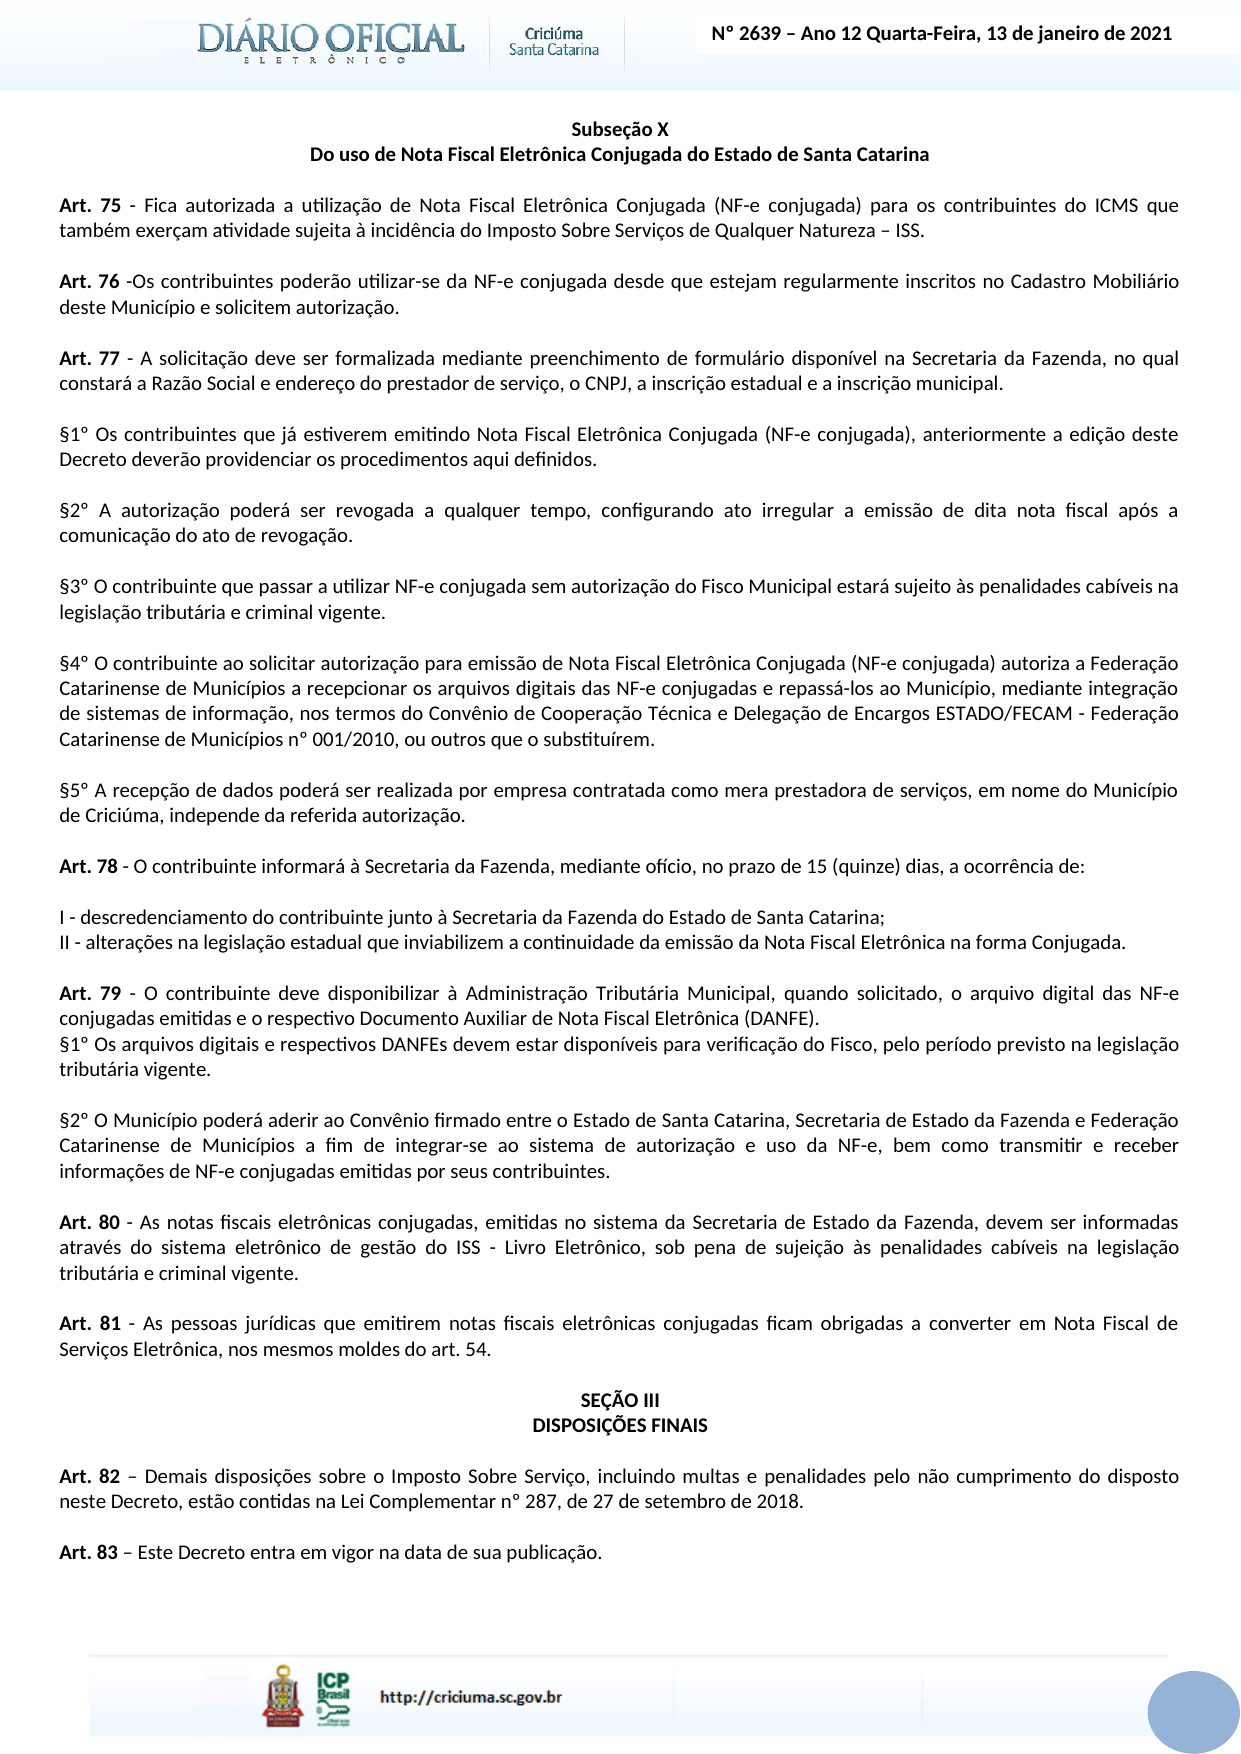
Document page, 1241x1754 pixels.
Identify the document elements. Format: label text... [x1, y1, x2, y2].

text Art. 80 - As notas fiscais eletrônicas conjugadas, emitidas no sistema da Secretaria de Estado da Fazenda, devem ser informadas através do sistema eletrônico de gestão do ISS - Livro Eletrônico, sob pena de sujeição às penalidades cabíveis na legislação tributária e criminal vigente. [59, 1209, 1181, 1285]
text DISPOSIÇÕES FINAIS [59, 1412, 1181, 1438]
text Art. 81 - As pessoas jurídicas que emitirem notas fiscais eletrônicas conjugadas ficam obrigadas a converter em Nota Fiscal de Serviços Eletrônica, nos mesmos moldes do art. 54. [59, 1311, 1181, 1361]
text Art. 76 -Os contribuintes poderão utilizar-se da NF-e conjugada desde que estejam regularmente inscritos no Cadastro Mobiliário deste Município e solicitem autorização. [59, 268, 1181, 319]
text §4º O contribuinte ao solicitar autorização para emissão de Nota Fiscal Eletrônica Conjugada (NF-e conjugada) autoriza a Federação Catarinense de Municípios a recepcionar os arquivos digitais das NF-e conjugadas e repassá-los ao Município, mediante integração de sistemas de informação, nos termos do Convênio de Cooperação Técnica e Delegação de Encargos ESTADO/FECAM - Federação Catarinense de Municípios nº 001/2010, ou outros que o substituírem. [59, 650, 1181, 751]
text I - descredenciamento do contribuinte junto à Secretaria da Fazenda do Estado de Santa Catarina; [59, 904, 1181, 929]
text II - alterações na legislação estadual que inviabilizem a continuidade da emissão da Nota Fiscal Eletrônica na forma Conjugada. [59, 929, 1181, 955]
text Art. 83 – Este Decreto entra em vigor na data de sua publicação. [59, 1539, 1181, 1565]
text Art. 77 - A solicitação deve ser formalizada mediante preenchimento de formulário disponível na Secretaria da Fazenda, no qual constará a Razão Social e endereço do prestador de serviço, o CNPJ, a inscrição estadual e a inscrição municipal. [59, 345, 1181, 396]
text §3º O contribuinte que passar a utilizar NF-e conjugada sem autorização do Fisco Municipal estará sujeito às penalidades cabíveis na legislação tributária e criminal vigente. [59, 573, 1181, 624]
text Subseção X [59, 116, 1181, 141]
text §2º O Município poderá aderir ao Convênio firmado entre o Estado de Santa Catarina, Secretaria de Estado da Fazenda e Federação Catarinense de Municípios a fim de integrar-se ao sistema de autorização e uso da NF-e, bem como transmitir e receber informações de NF-e conjugadas emitidas por seus contribuintes. [59, 1107, 1181, 1183]
text Art. 82 – Demais disposições sobre o Imposto Sobre Serviço, incluindo multas e penalidades pelo não cumprimento do disposto neste Decreto, estão contidas na Lei Complementar nº 287, de 27 de setembro de 2018. [59, 1463, 1181, 1514]
text §5º A recepção de dados poderá ser realizada por empresa contratada como mera prestadora de serviços, em nome do Município de Criciúma, independe da referida autorização. [59, 777, 1181, 828]
text §2º A autorização poderá ser revogada a qualquer tempo, configurando ato irregular a emissão de dita nota fiscal após a comunicação do ato de revogação. [59, 497, 1181, 548]
text SEÇÃO III [59, 1387, 1181, 1412]
text Art. 75 - Fica autorizada a utilização de Nota Fiscal Eletrônica Conjugada (NF-e conjugada) para os contribuintes do ICMS que também exerçam atividade sujeita à incidência do Imposto Sobre Serviços de Qualquer Natureza – ISS. [59, 192, 1181, 243]
text §1º Os arquivos digitais e respectivos DANFEs devem estar disponíveis para verificação do Fisco, pelo período previsto na legislação tributária vigente. [59, 1031, 1181, 1082]
text Art. 78 - O contribuinte informará à Secretaria da Fazenda, mediante ofício, no prazo de 15 (quinze) dias, a ocorrência de: [59, 853, 1181, 878]
text §1º Os contribuintes que já estiverem emitindo Nota Fiscal Eletrônica Conjugada (NF-e conjugada), anteriormente a edição deste Decreto deverão providenciar os procedimentos aqui definidos. [59, 421, 1181, 472]
text Do uso de Nota Fiscal Eletrônica Conjugada do Estado de Santa Catarina [59, 141, 1181, 167]
text Art. 79 - O contribuinte deve disponibilizar à Administração Tributária Municipal, quando solicitado, o arquivo digital das NF-e conjugadas emitidas e o respectivo Documento Auxiliar de Nota Fiscal Eletrônica (DANFE). [59, 980, 1181, 1031]
